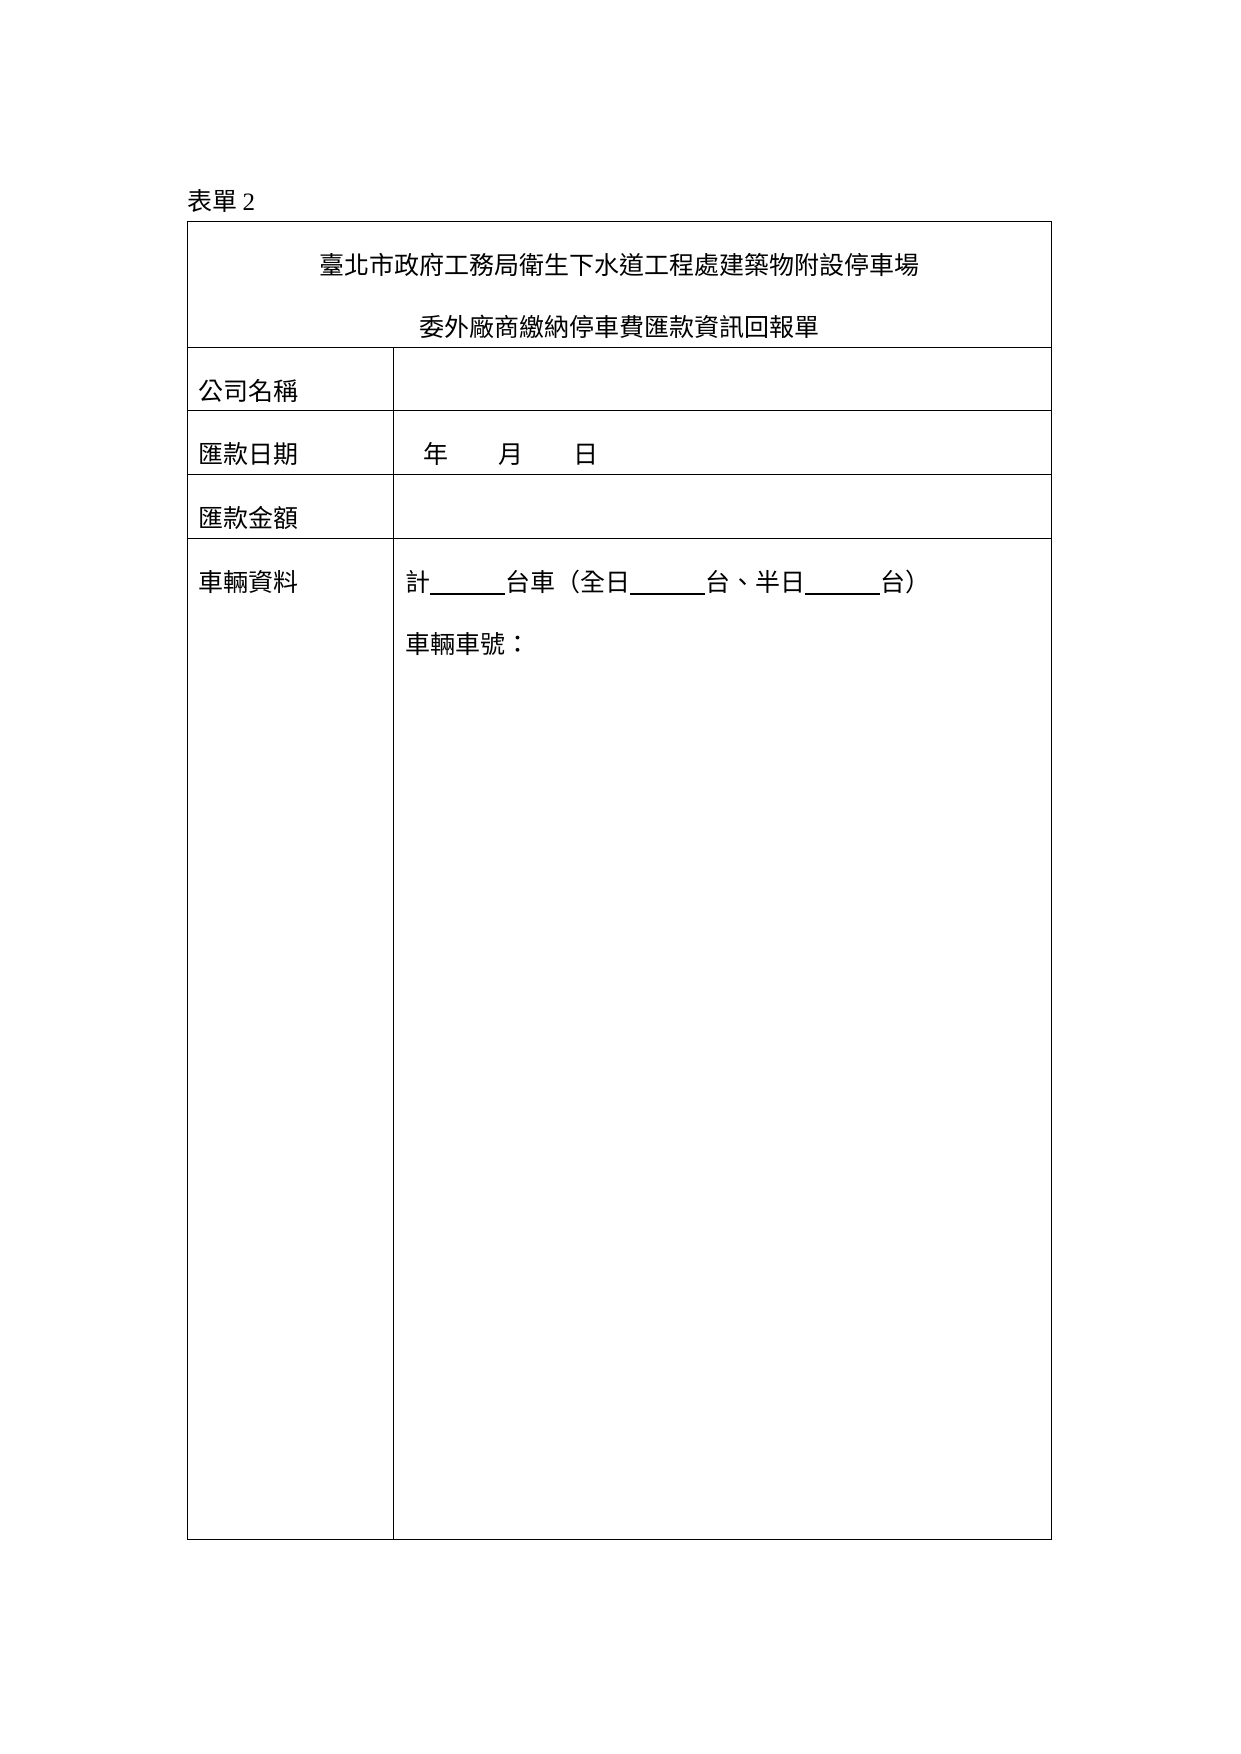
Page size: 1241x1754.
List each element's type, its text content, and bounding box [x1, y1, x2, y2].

table_cell 年 月 日 [394, 411, 1051, 474]
table_cell 匯款日期 [188, 411, 393, 474]
table_header 臺北市政府工務局衛生下水道工程處建築物附設停車場 委外廠商繳納停車費匯款資訊回報單 [188, 222, 1051, 347]
table_cell [394, 348, 1051, 410]
table_cell 公司名稱 [188, 348, 393, 410]
text 表單2 [187, 158, 1053, 221]
table_cell [394, 475, 1051, 537]
table_cell 車輛資料 [188, 539, 393, 1538]
table_cell 計 台車（全日 台、半日 台） 車輛車號： [394, 539, 1051, 1538]
table_cell 匯款金額 [188, 475, 393, 537]
